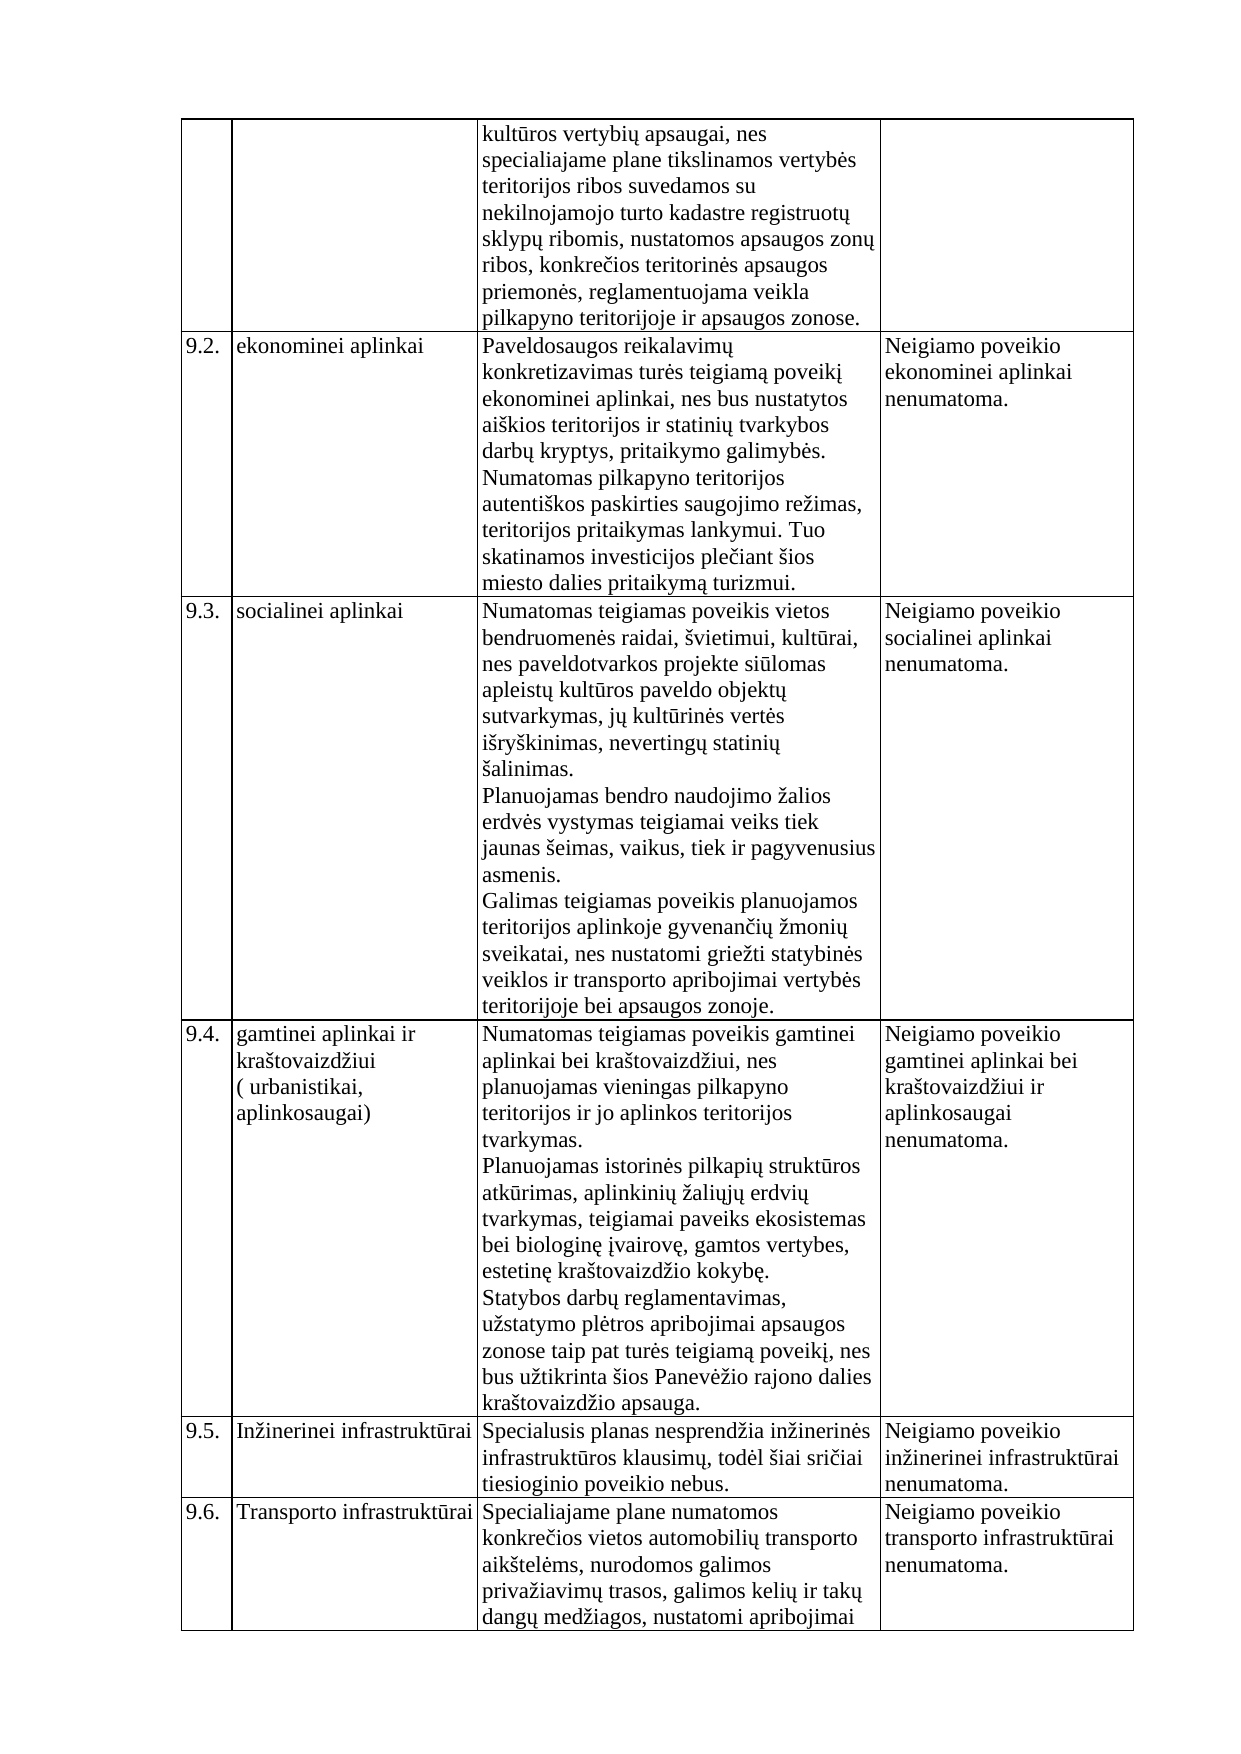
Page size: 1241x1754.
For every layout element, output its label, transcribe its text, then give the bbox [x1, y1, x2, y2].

table_cell Neigiamo poveikio gamtinei aplinkai bei kraštovaizdžiui ir aplinkosaugai nenumatoma. [881, 1021, 1133, 1416]
table_cell ekonominei aplinkai [233, 332, 477, 596]
table_cell 9.5. [182, 1417, 231, 1496]
table_cell gamtinei aplinkai ir kraštovaizdžiui ( urbanistikai, aplinkosaugai) [233, 1021, 477, 1416]
table_cell Transporto infrastruktūrai [233, 1498, 477, 1630]
table_cell [881, 120, 1133, 331]
table_cell 9.3. [182, 597, 231, 1019]
table_cell Inžinerinei infrastruktūrai [233, 1417, 477, 1496]
table_cell [182, 120, 231, 331]
table_cell socialinei aplinkai [233, 597, 477, 1019]
table_cell 9.4. [182, 1021, 231, 1416]
table_cell 9.6. [182, 1498, 231, 1630]
table_cell Neigiamo poveikio socialinei aplinkai nenumatoma. [881, 597, 1133, 1019]
table_cell [233, 120, 477, 331]
table_cell Neigiamo poveikio transporto infrastruktūrai nenumatoma. [881, 1498, 1133, 1630]
table_cell 9.2. [182, 332, 231, 596]
table_cell Neigiamo poveikio ekonominei aplinkai nenumatoma. [881, 332, 1133, 596]
